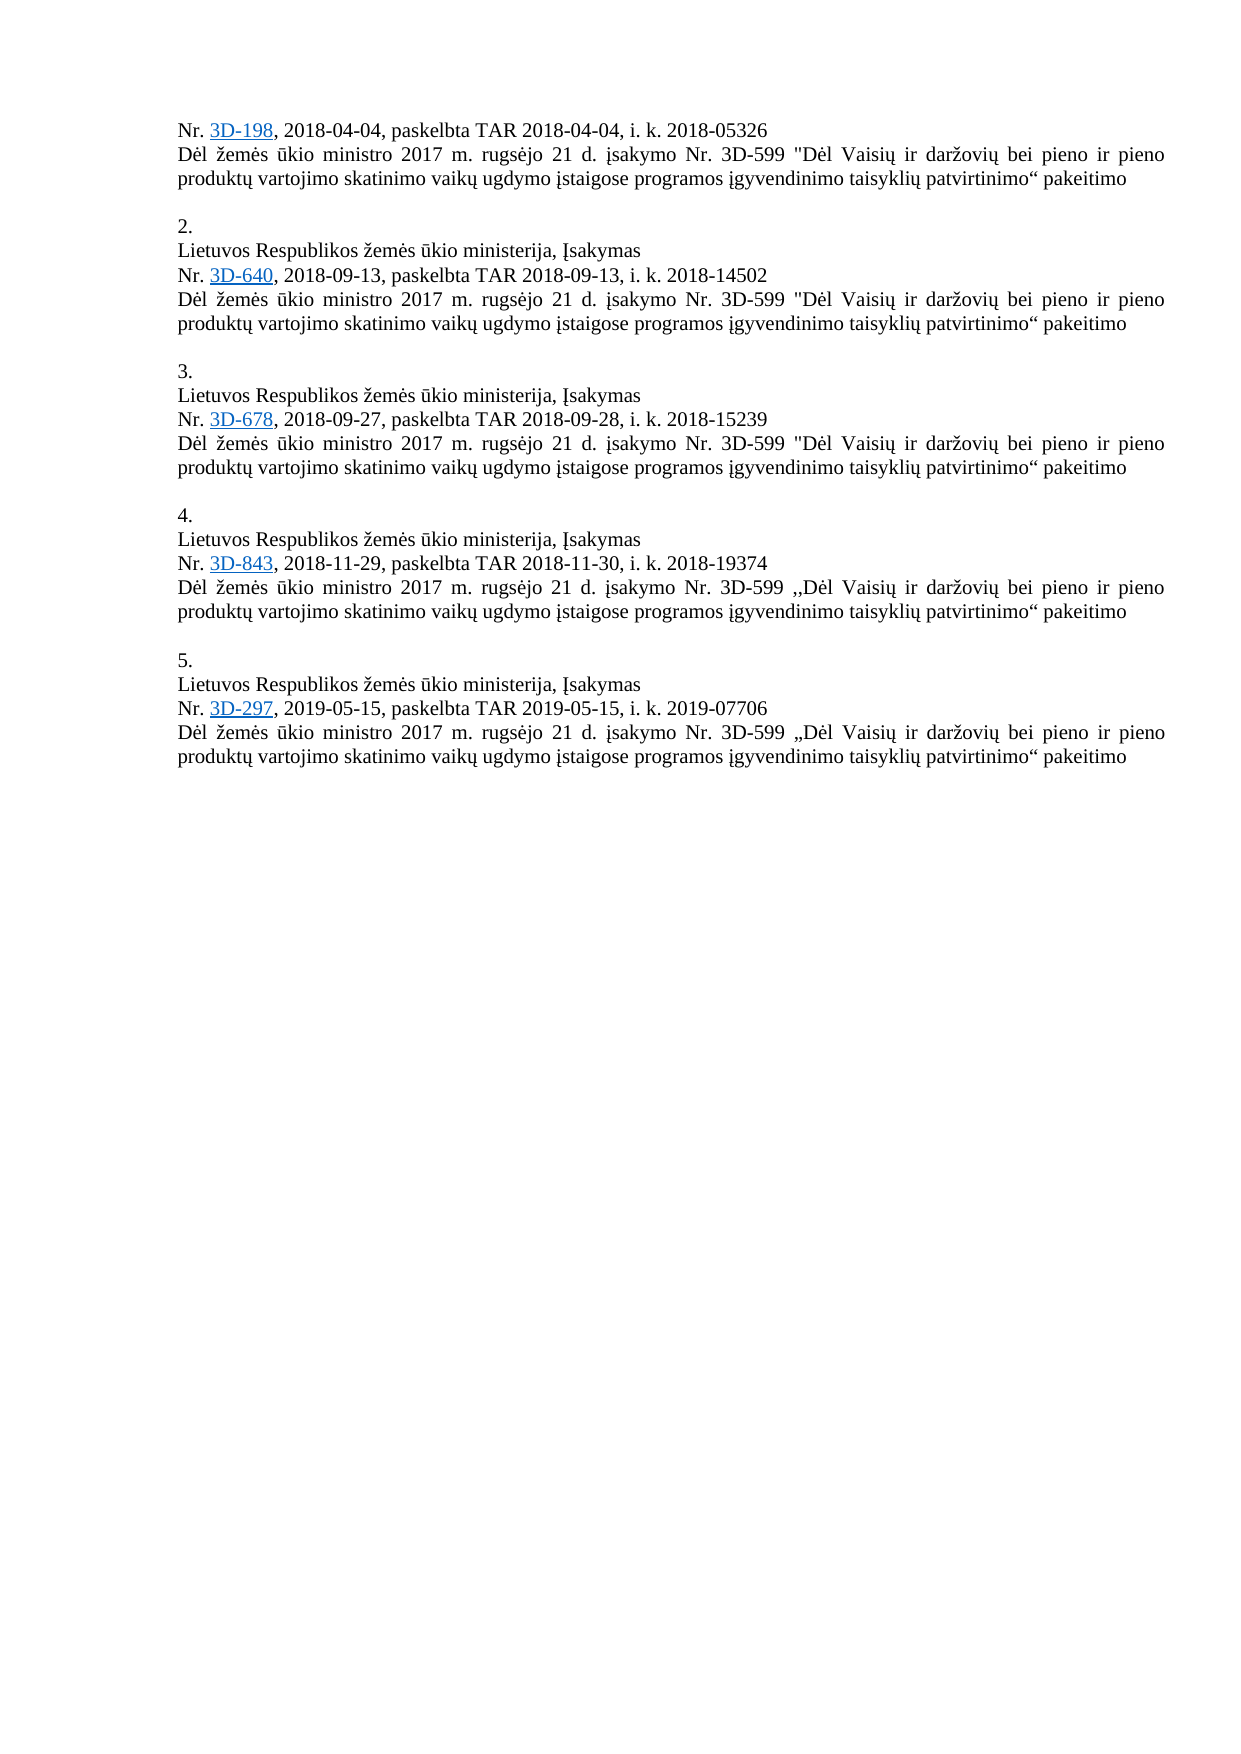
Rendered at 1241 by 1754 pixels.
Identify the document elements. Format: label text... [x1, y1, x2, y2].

text Lietuvos Respublikos žemės ūkio ministerija, Įsakymas [177, 383, 1166, 407]
text Nr. 3D-297, 2019-05-15, paskelbta TAR 2019-05-15, i. k. 2019-07706 [177, 696, 1166, 720]
text 4. [177, 503, 1166, 527]
text Dėl žemės ūkio ministro 2017 m. rugsėjo 21 d. įsakymo Nr. 3D-599 "Dėl Vaisių ir daržovių bei pieno ir pieno produktų vartojimo skatinimo vaikų ugdymo įstaigose programos įgyvendinimo taisyklių patvirtinimo“ pakeitimo [177, 287, 1166, 335]
text Nr. 3D-198, 2018-04-04, paskelbta TAR 2018-04-04, i. k. 2018-05326 [177, 118, 1166, 142]
text Nr. 3D-678, 2018-09-27, paskelbta TAR 2018-09-28, i. k. 2018-15239 [177, 407, 1166, 431]
text 2. [177, 214, 1166, 238]
text 3. [177, 359, 1166, 383]
text Dėl žemės ūkio ministro 2017 m. rugsėjo 21 d. įsakymo Nr. 3D-599 „Dėl Vaisių ir daržovių bei pieno ir pieno produktų vartojimo skatinimo vaikų ugdymo įstaigose programos įgyvendinimo taisyklių patvirtinimo“ pakeitimo [177, 720, 1166, 768]
text Dėl žemės ūkio ministro 2017 m. rugsėjo 21 d. įsakymo Nr. 3D-599 "Dėl Vaisių ir daržovių bei pieno ir pieno produktų vartojimo skatinimo vaikų ugdymo įstaigose programos įgyvendinimo taisyklių patvirtinimo“ pakeitimo [177, 431, 1166, 479]
text Lietuvos Respublikos žemės ūkio ministerija, Įsakymas [177, 672, 1166, 696]
text Dėl žemės ūkio ministro 2017 m. rugsėjo 21 d. įsakymo Nr. 3D-599 "Dėl Vaisių ir daržovių bei pieno ir pieno produktų vartojimo skatinimo vaikų ugdymo įstaigose programos įgyvendinimo taisyklių patvirtinimo“ pakeitimo [177, 142, 1166, 190]
text Nr. 3D-640, 2018-09-13, paskelbta TAR 2018-09-13, i. k. 2018-14502 [177, 262, 1166, 287]
text Nr. 3D-843, 2018-11-29, paskelbta TAR 2018-11-30, i. k. 2018-19374 [177, 551, 1166, 575]
text 5. [177, 647, 1166, 672]
text Lietuvos Respublikos žemės ūkio ministerija, Įsakymas [177, 238, 1166, 262]
text Lietuvos Respublikos žemės ūkio ministerija, Įsakymas [177, 527, 1166, 551]
text Dėl žemės ūkio ministro 2017 m. rugsėjo 21 d. įsakymo Nr. 3D-599 ,,Dėl Vaisių ir daržovių bei pieno ir pieno produktų vartojimo skatinimo vaikų ugdymo įstaigose programos įgyvendinimo taisyklių patvirtinimo“ pakeitimo [177, 575, 1166, 623]
